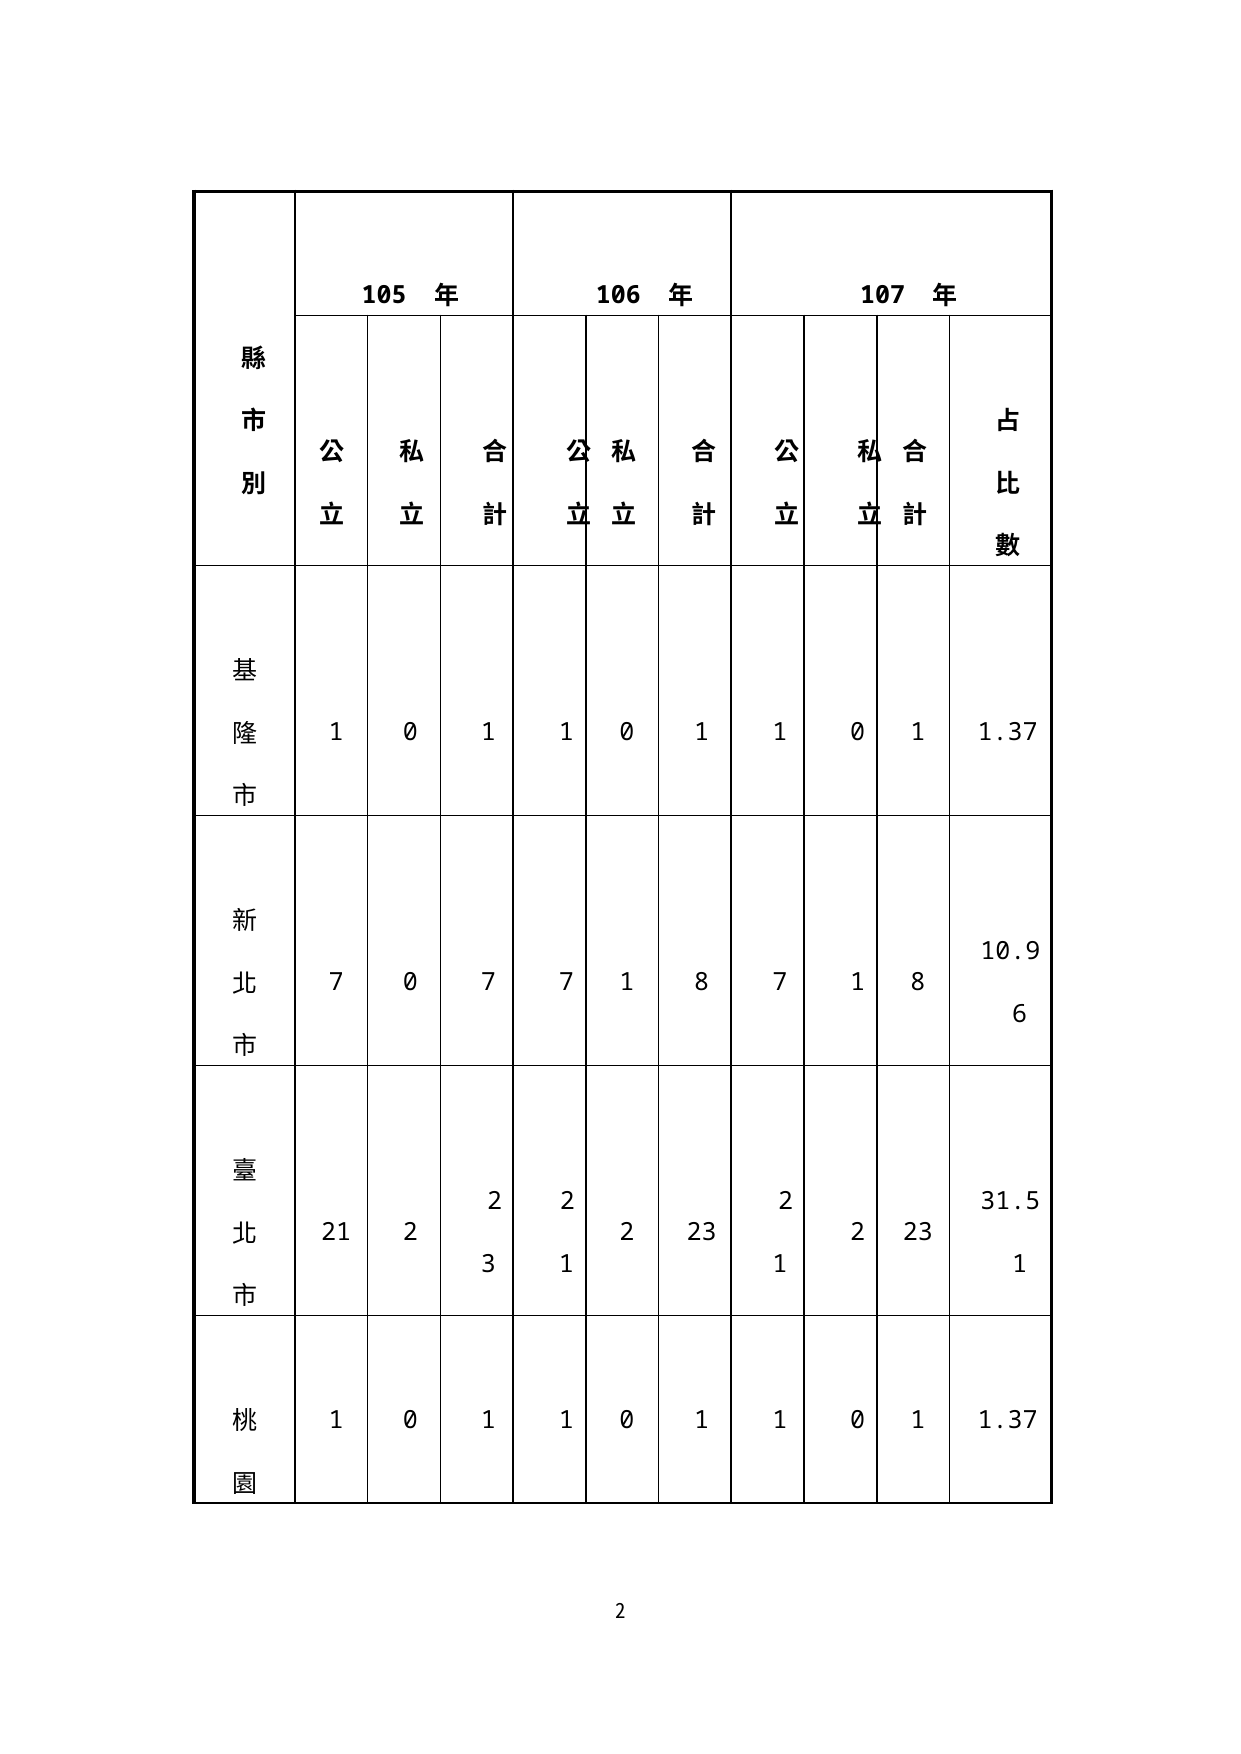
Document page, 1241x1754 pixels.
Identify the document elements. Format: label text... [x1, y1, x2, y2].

table_cell 公立 [732, 316, 803, 564]
table_cell 公立 [296, 316, 367, 564]
table_header 107年 [732, 193, 1050, 314]
table_cell 1 [878, 566, 949, 814]
table_cell 7 [732, 816, 803, 1064]
table_cell 私立 [368, 316, 440, 564]
table_header 106年 [514, 193, 730, 314]
table_cell 1 [878, 1316, 949, 1502]
table_cell 0 [368, 1316, 440, 1502]
table_cell 1 [587, 816, 658, 1064]
table_cell 占比數 [950, 316, 1050, 564]
table_cell 1 [659, 566, 730, 814]
table_cell 21 [732, 1066, 803, 1314]
table_cell 23 [659, 1066, 730, 1314]
table_cell 私立 [587, 316, 658, 564]
table_cell 1 [659, 1316, 730, 1502]
table_cell 2 [368, 1066, 440, 1314]
table_cell 7 [296, 816, 367, 1064]
table_cell 0 [805, 1316, 876, 1502]
table_header 105年 [296, 193, 512, 314]
table_cell 1 [514, 1316, 585, 1502]
table_cell 1 [514, 566, 585, 814]
table_cell 7 [514, 816, 585, 1064]
table_cell 0 [587, 1316, 658, 1502]
table_cell 1.37 [950, 1316, 1050, 1502]
table_cell 0 [587, 566, 658, 814]
table_cell 私立 [805, 316, 876, 564]
table_cell 21 [514, 1066, 585, 1314]
table_cell 公立 [514, 316, 585, 564]
table_cell 1 [441, 1316, 512, 1502]
table_cell 7 [441, 816, 512, 1064]
table_cell 1 [296, 566, 367, 814]
table_cell 0 [368, 816, 440, 1064]
table_cell 合計 [878, 316, 949, 564]
table_cell 1 [732, 1316, 803, 1502]
table_cell 合計 [441, 316, 512, 564]
table_cell 31.51 [950, 1066, 1050, 1314]
table_cell 基隆市 [196, 566, 294, 814]
table_cell 1 [732, 566, 803, 814]
table_cell 10.96 [950, 816, 1050, 1064]
table_cell 0 [368, 566, 440, 814]
table_cell 8 [659, 816, 730, 1064]
table_cell 合計 [659, 316, 730, 564]
table_cell 1.37 [950, 566, 1050, 814]
table_header 縣市別 [196, 193, 294, 564]
table_cell 1 [805, 816, 876, 1064]
table_cell 23 [878, 1066, 949, 1314]
table_cell 21 [296, 1066, 367, 1314]
table_cell 23 [441, 1066, 512, 1314]
table_cell 1 [441, 566, 512, 814]
table_cell 2 [587, 1066, 658, 1314]
table_cell 1 [296, 1316, 367, 1502]
table_cell 2 [805, 1066, 876, 1314]
table_cell 桃園 [196, 1316, 294, 1502]
table_cell 臺北市 [196, 1066, 294, 1314]
table_cell 8 [878, 816, 949, 1064]
table_cell 0 [805, 566, 876, 814]
table_cell 新北市 [196, 816, 294, 1064]
